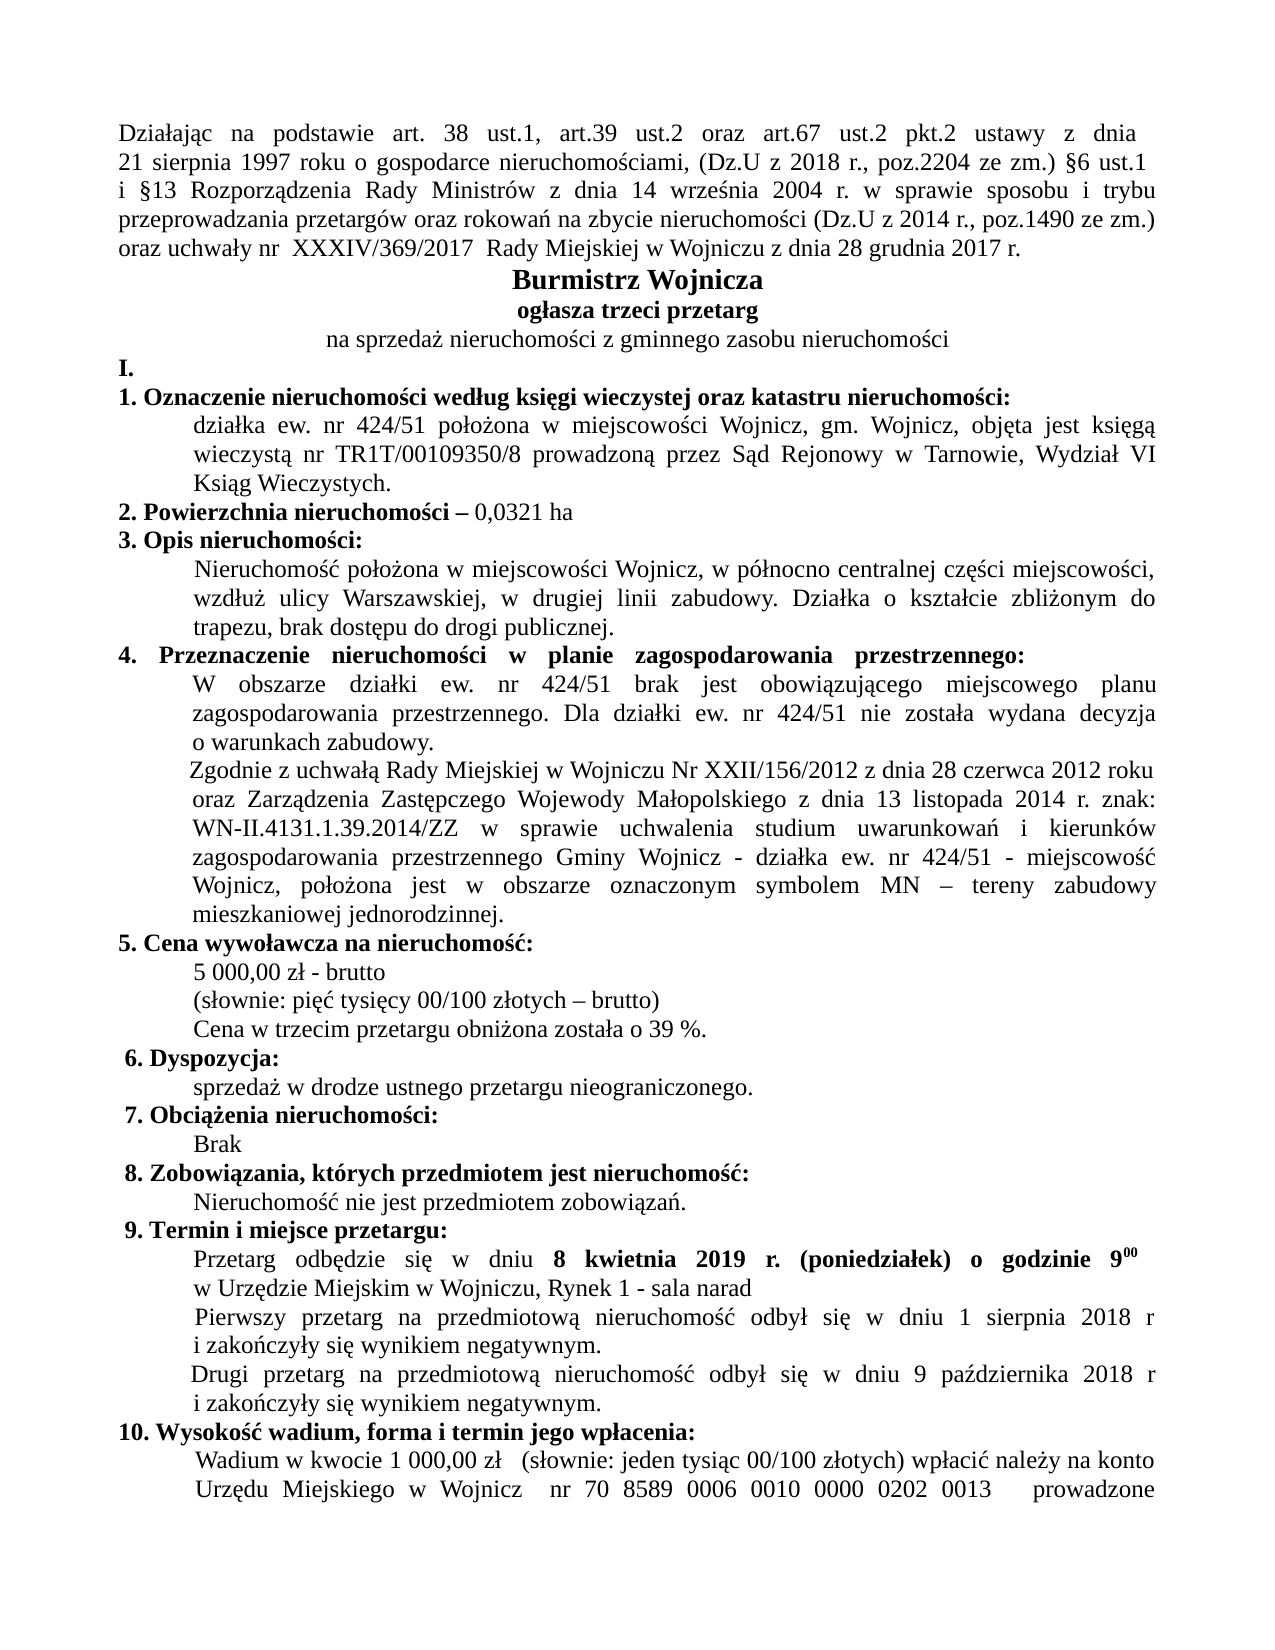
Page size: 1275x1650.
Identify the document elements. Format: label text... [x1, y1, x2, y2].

text Zgodnie z uchwałą Rady Miejskiej w Wojniczu Nr XXII/156/2012 z dnia 28 czerwca 2012 roku oraz Zarządzenia Zastępczego Wojewody Małopolskiego z dnia 13 listopada 2014 r. znak: WN-II.4131.1.39.2014/ZZ w sprawie uchwalenia studium uwarunkowań i kierunków zagospodarowania przestrzennego Gminy Wojnicz - działka ew. nr 424/51 - miejscowość Wojnicz, położona jest w obszarze oznaczonym symbolem MN – tereny zabudowy mieszkaniowej jednorodzinnej. [118, 755, 1157, 928]
text 2. Powierzchnia nieruchomości – 0,0321 ha [118, 497, 1157, 525]
text sprzedaż w drodze ustnego przetargu nieograniczonego. [118, 1072, 1157, 1100]
text 8. Zobowiązania, których przedmiotem jest nieruchomość: [118, 1158, 1157, 1187]
text 5 000,00 zł - brutto [118, 957, 1157, 985]
text 10. Wysokość wadium, forma i termin jego wpłacenia: [118, 1417, 1157, 1445]
text Przetarg odbędzie się w dniu 8 kwietnia 2019 r. (poniedziałek) o godzinie 900 w Urzędzie Miejskim w Wojniczu, Rynek 1 - sala narad [118, 1244, 1157, 1302]
text 6. Dyspozycja: [118, 1043, 1157, 1072]
text (słownie: pięć tysięcy 00/100 złotych – brutto) [118, 985, 1157, 1014]
text Wadium w kwocie 1 000,00 zł (słownie: jeden tysiąc 00/100 złotych) wpłacić należy na konto Urzędu Miejskiego w Wojnicz nr 70 8589 0006 0010 0000 0202 0013 prowadzone [195, 1445, 1157, 1503]
text działka ew. nr 424/51 położona w miejscowości Wojnicz, gm. Wojnicz, objęta jest księgą wieczystą nr TR1T/00109350/8 prowadzoną przez Sąd Rejonowy w Tarnowie, Wydział VI Ksiąg Wieczystych. [193, 410, 1157, 497]
text Nieruchomość nie jest przedmiotem zobowiązań. [118, 1187, 1157, 1215]
text Brak [118, 1129, 1157, 1158]
text Działając na podstawie art. 38 ust.1, art.39 ust.2 oraz art.67 ust.2 pkt.2 ustawy z dnia 21 sierpnia 1997 roku o gospodarce nieruchomościami, (Dz.U z 2018 r., poz.2204 ze zm.) §6 ust.1 i §13 Rozporządzenia Rady Ministrów z dnia 14 września 2004 r. w sprawie sposobu i trybu przeprowadzania przetargów oraz rokowań na zbycie nieruchomości (Dz.U z 2014 r., poz.1490 ze zm.) oraz uchwały nr XXXIV/369/2017 Rady Miejskiej w Wojniczu z dnia 28 grudnia 2017 r. [118, 118, 1157, 262]
text na sprzedaż nieruchomości z gminnego zasobu nieruchomości [118, 324, 1157, 353]
text Cena w trzecim przetargu obniżona została o 39 %. [118, 1014, 1157, 1043]
text Nieruchomość położona w miejscowości Wojnicz, w północno centralnej części miejscowości, wzdłuż ulicy Warszawskiej, w drugiej linii zabudowy. Działka o kształcie zbliżonym do trapezu, brak dostępu do drogi publicznej. [118, 554, 1157, 640]
text 3. Opis nieruchomości: [118, 525, 1157, 554]
text 1. Oznaczenie nieruchomości według księgi wieczystej oraz katastru nieruchomości: [118, 382, 1157, 410]
text 9. Termin i miejsce przetargu: [118, 1215, 1157, 1244]
text 7. Obciążenia nieruchomości: [118, 1100, 1157, 1129]
text Burmistrz Wojnicza [118, 262, 1157, 295]
text 5. Cena wywoławcza na nieruchomość: [118, 928, 1157, 957]
text I. [118, 353, 1157, 382]
text Pierwszy przetarg na przedmiotową nieruchomość odbył się w dniu 1 sierpnia 2018 r i zakończyły się wynikiem negatywnym. [118, 1302, 1157, 1359]
text Drugi przetarg na przedmiotową nieruchomość odbył się w dniu 9 października 2018 r i zakończyły się wynikiem negatywnym. [118, 1359, 1157, 1417]
text 4. Przeznaczenie nieruchomości w planie zagospodarowania przestrzennego: W obszarze działki ew. nr 424/51 brak jest obowiązującego miejscowego planu zagospodarowania przestrzennego. Dla działki ew. nr 424/51 nie została wydana decyzja o warunkach zabudowy. [118, 640, 1157, 755]
text ogłasza trzeci przetarg [118, 295, 1157, 324]
